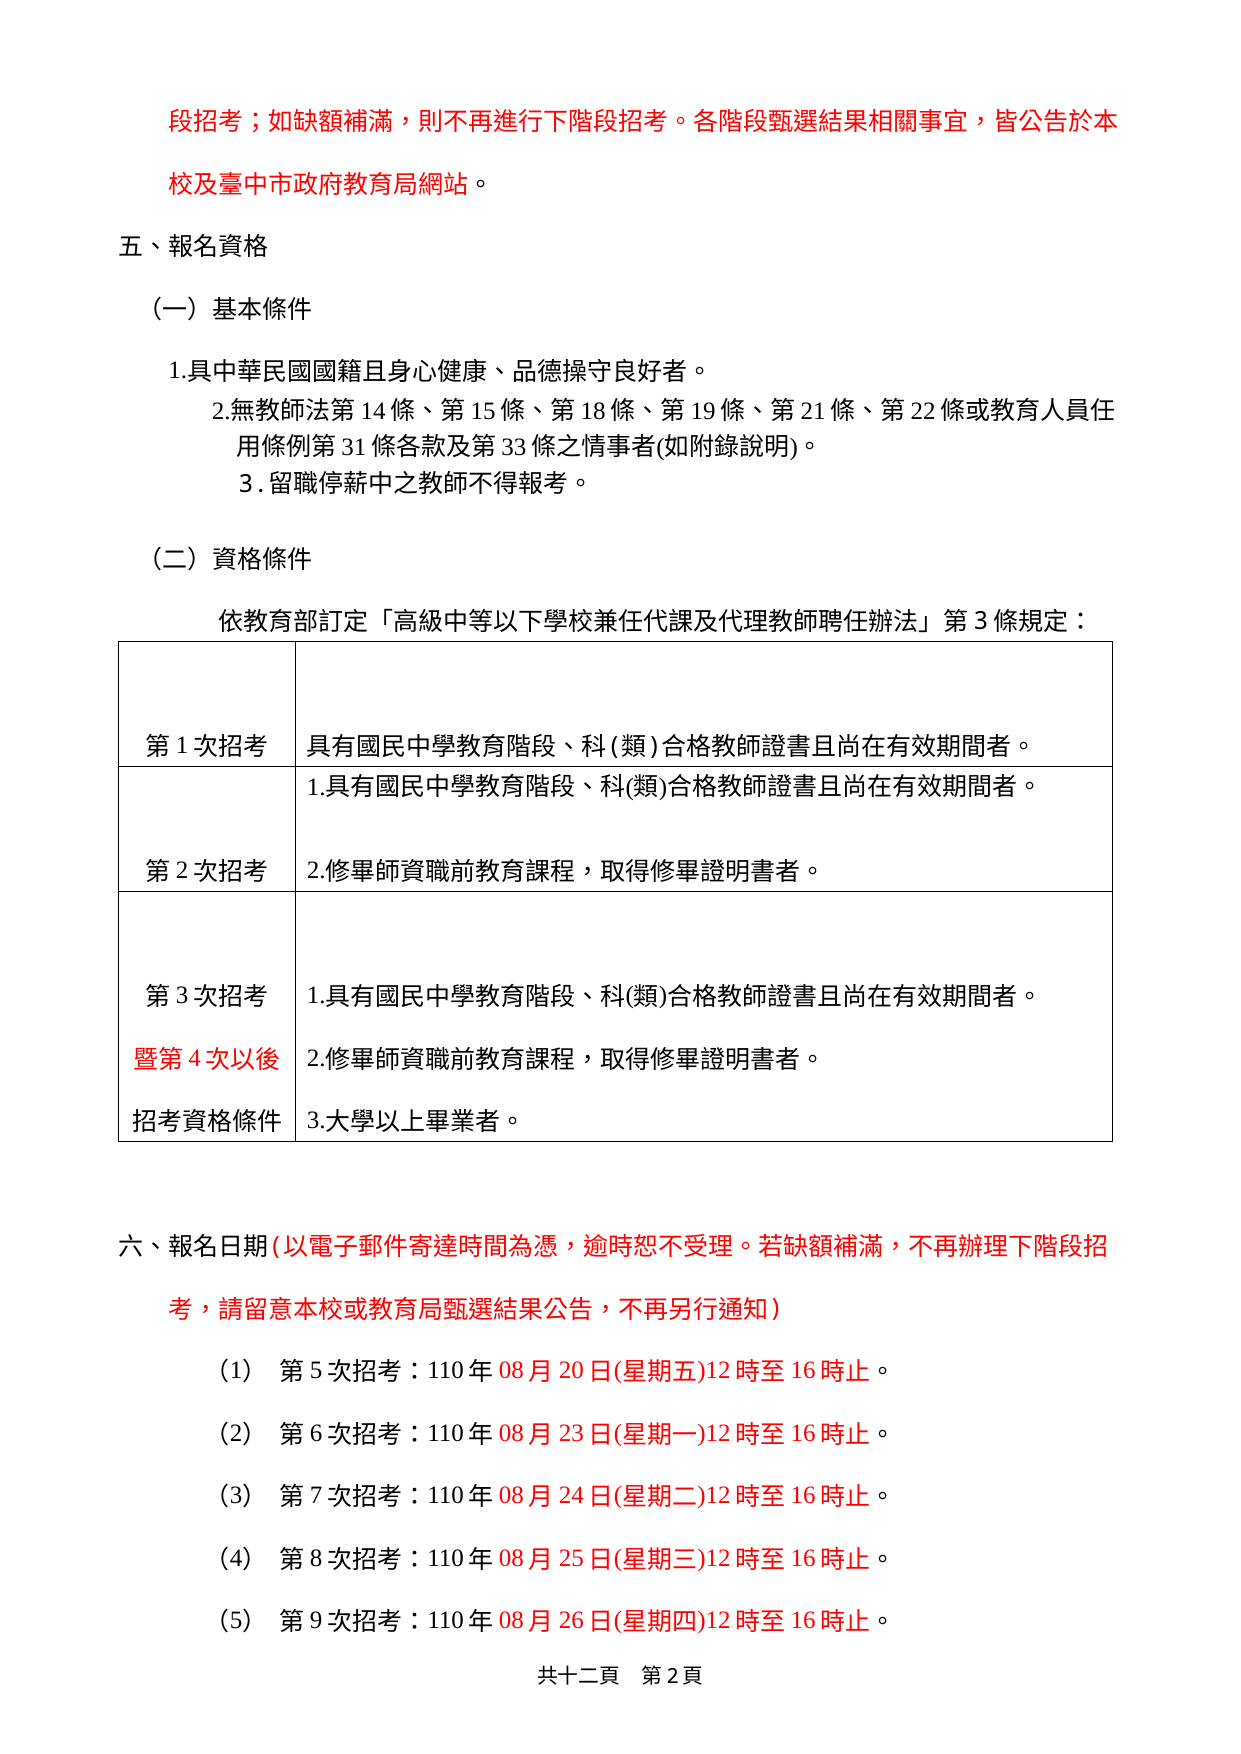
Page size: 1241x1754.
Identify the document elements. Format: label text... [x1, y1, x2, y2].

list 第6次招考：110年08月23日(星期一)12時至16時止。 [204, 1391, 1122, 1453]
text 1.具中華民國國籍且身心健康、品德操守良好者。 [118, 328, 1122, 391]
text 六、報名日期(以電子郵件寄達時間為憑，逾時恕不受理。若缺額補滿，不再辦理下階段招考，請留意本校或教育局甄選結果公告，不再另行通知) [118, 1203, 1122, 1328]
table_header 具有國民中學教育階段、科(類)合格教師證書且尚在有效期間者。 [296, 642, 1112, 766]
table_cell 第2次招考 [119, 767, 295, 891]
list 第9次招考：110年08月26日(星期四)12時至16時止。 [204, 1578, 1122, 1641]
text 3.留職停薪中之教師不得報考。 [118, 463, 1122, 499]
text 2.無教師法第14條、第15條、第18條、第19條、第21條、第22條或教育人員任用條例第31條各款及第33條之情事者(如附錄說明)。 [205, 391, 1122, 463]
text （二）資格條件 [118, 516, 1122, 578]
text （一）基本條件 [118, 266, 1122, 328]
list 第8次招考：110年08月25日(星期三)12時至16時止。 [204, 1516, 1122, 1578]
table_cell 第3次招考 暨第4次以後 招考資格條件 [119, 892, 295, 1141]
text 五、報名資格 [118, 203, 1122, 266]
table_header 第1次招考 [119, 642, 295, 766]
table_cell 1.具有國民中學教育階段、科(類)合格教師證書且尚在有效期間者。 2.修畢師資職前教育課程，取得修畢證明書者。 3.大學以上畢業者。 [296, 892, 1112, 1141]
list 第5次招考：110年08月20日(星期五)12時至16時止。 [204, 1328, 1122, 1391]
text 依教育部訂定「高級中等以下學校兼任代課及代理教師聘任辦法」第3條規定： [218, 578, 1122, 641]
text 段招考；如缺額補滿，則不再進行下階段招考。各階段甄選結果相關事宜，皆公告於本校及臺中市政府教育局網站。 [118, 78, 1122, 203]
table_cell 1.具有國民中學教育階段、科(類)合格教師證書且尚在有效期間者。 2.修畢師資職前教育課程，取得修畢證明書者。 [296, 767, 1112, 891]
list 第7次招考：110年08月24日(星期二)12時至16時止。 [204, 1453, 1122, 1516]
